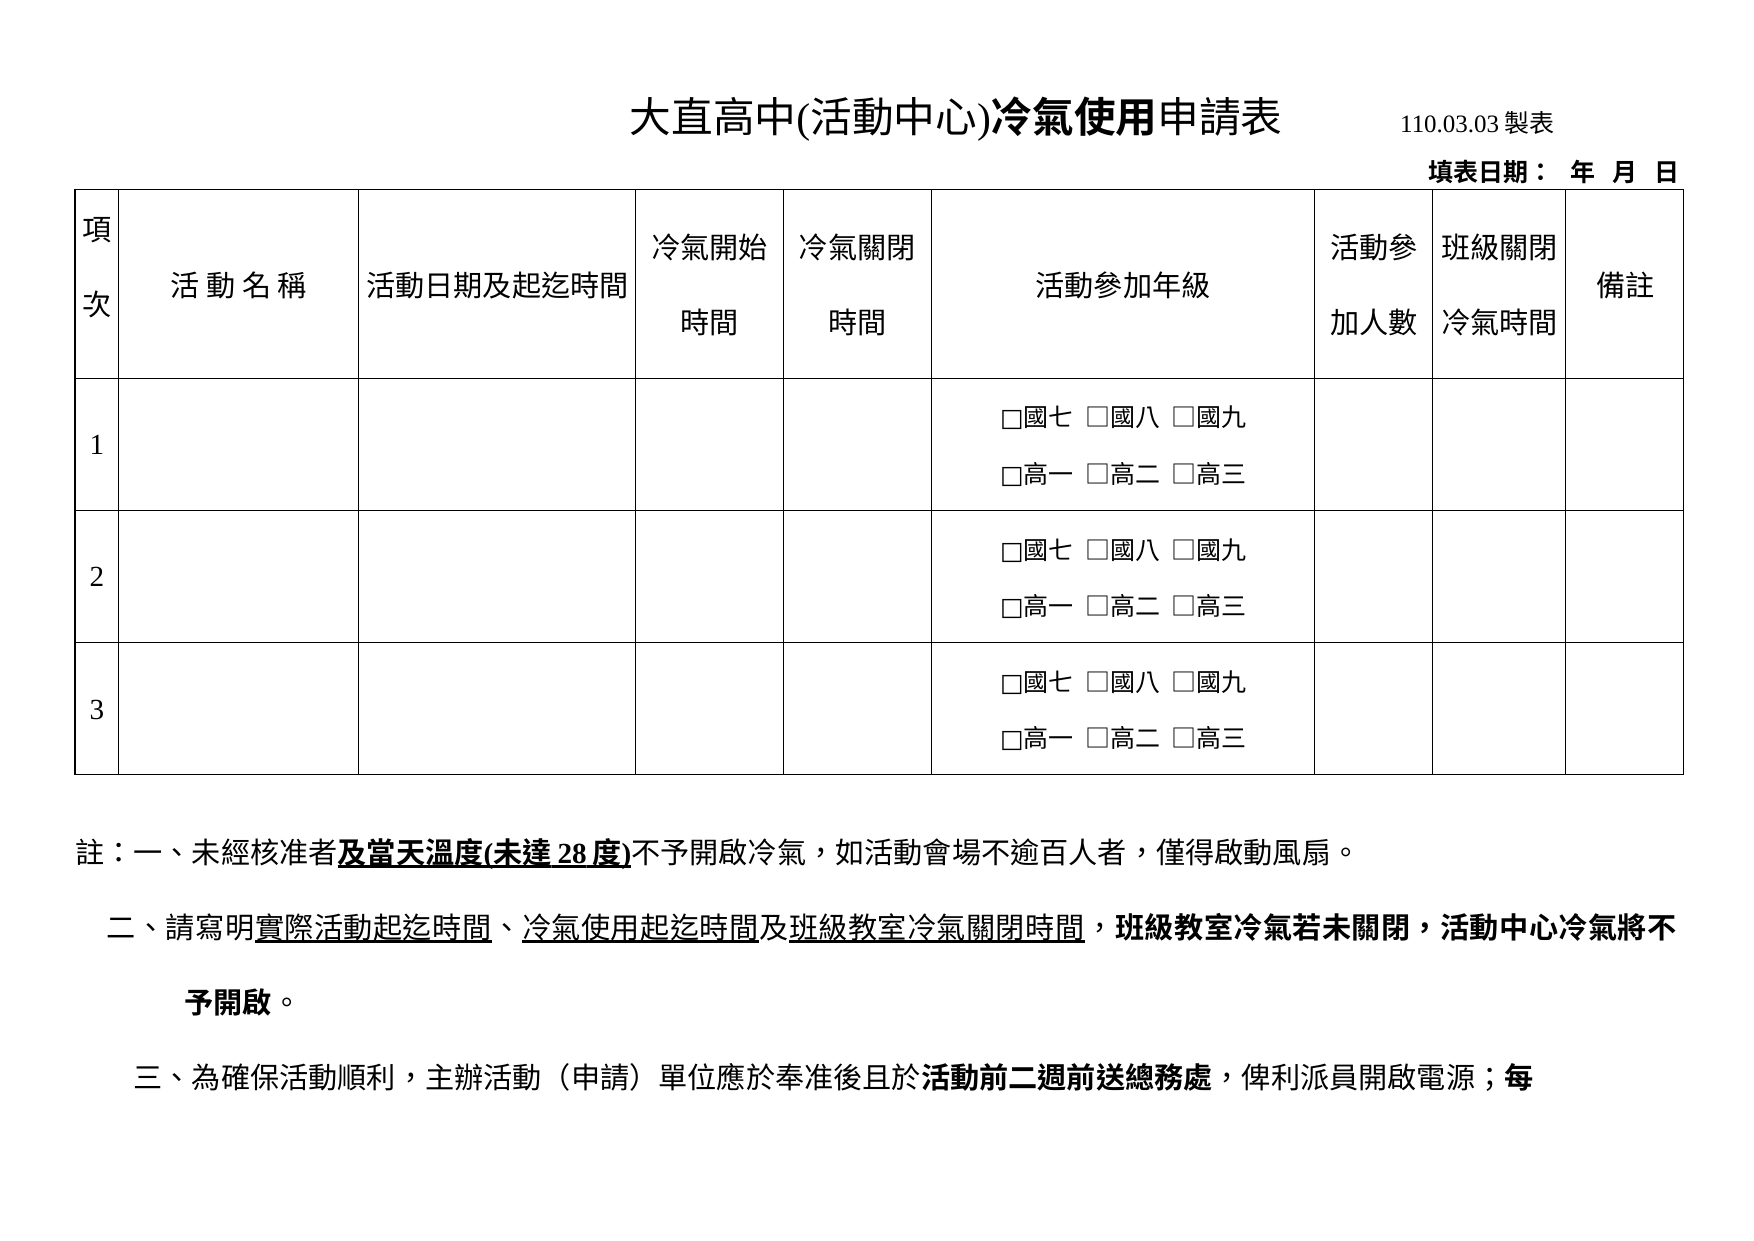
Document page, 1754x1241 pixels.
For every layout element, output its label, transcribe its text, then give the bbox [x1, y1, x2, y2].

text 註：一、未經核准者及當天溫度(未達28度)不予開啟冷氣，如活動會場不逾百人者，僅得啟動風扇。 [75, 813, 1679, 888]
table_header 活動日期及起迄時間 [359, 190, 635, 377]
table_cell [784, 643, 931, 774]
table_header 冷氣關閉時間 [784, 190, 931, 377]
table_cell □國七 □國八 □國九 □高一 □高二 □高三 [932, 379, 1314, 510]
table_cell [636, 511, 783, 642]
table_header 活動參加人數 [1315, 190, 1432, 377]
table_header 班級關閉冷氣時間 [1433, 190, 1565, 377]
table_cell □國七 □國八 □國九 □高一 □高二 □高三 [932, 511, 1314, 642]
table_cell 2 [76, 511, 118, 642]
table_cell [119, 511, 358, 642]
table_cell [784, 511, 931, 642]
table_cell [1315, 511, 1432, 642]
table_cell [1433, 643, 1565, 774]
table_header 備註 [1566, 190, 1683, 377]
table_cell [359, 511, 635, 642]
table_cell [119, 643, 358, 774]
table_header 冷氣開始時間 [636, 190, 783, 377]
table_cell [359, 379, 635, 510]
table_cell [1566, 379, 1683, 510]
table_cell [636, 379, 783, 510]
table_cell [636, 643, 783, 774]
table_cell [784, 379, 931, 510]
text 二、請寫明實際活動起迄時間、冷氣使用起迄時間及班級教室冷氣關閉時間，班級教室冷氣若未關閉，活動中心冷氣將不予開啟。 [75, 888, 1679, 1038]
table_cell [119, 379, 358, 510]
table_cell [1315, 643, 1432, 774]
table_cell 1 [76, 379, 118, 510]
table_header 項次 [76, 190, 118, 377]
table_header 活動參加年級 [932, 190, 1314, 377]
text 填表日期： 年 月 日 [75, 151, 1679, 189]
text 大直高中(活動中心)冷氣使用申請表 110.03.03製表 [75, 76, 1554, 151]
table_header 活 動 名 稱 [119, 190, 358, 377]
table_cell [1433, 511, 1565, 642]
table_cell [1566, 643, 1683, 774]
table_cell □國七 □國八 □國九 □高一 □高二 □高三 [932, 643, 1314, 774]
table_cell [359, 643, 635, 774]
table_cell [1566, 511, 1683, 642]
table_cell 3 [76, 643, 118, 774]
text 三、為確保活動順利，主辦活動（申請）單位應於奉准後且於活動前二週前送總務處，俾利派員開啟電源；每 [75, 1038, 1679, 1113]
table_cell [1315, 379, 1432, 510]
table_cell [1433, 379, 1565, 510]
